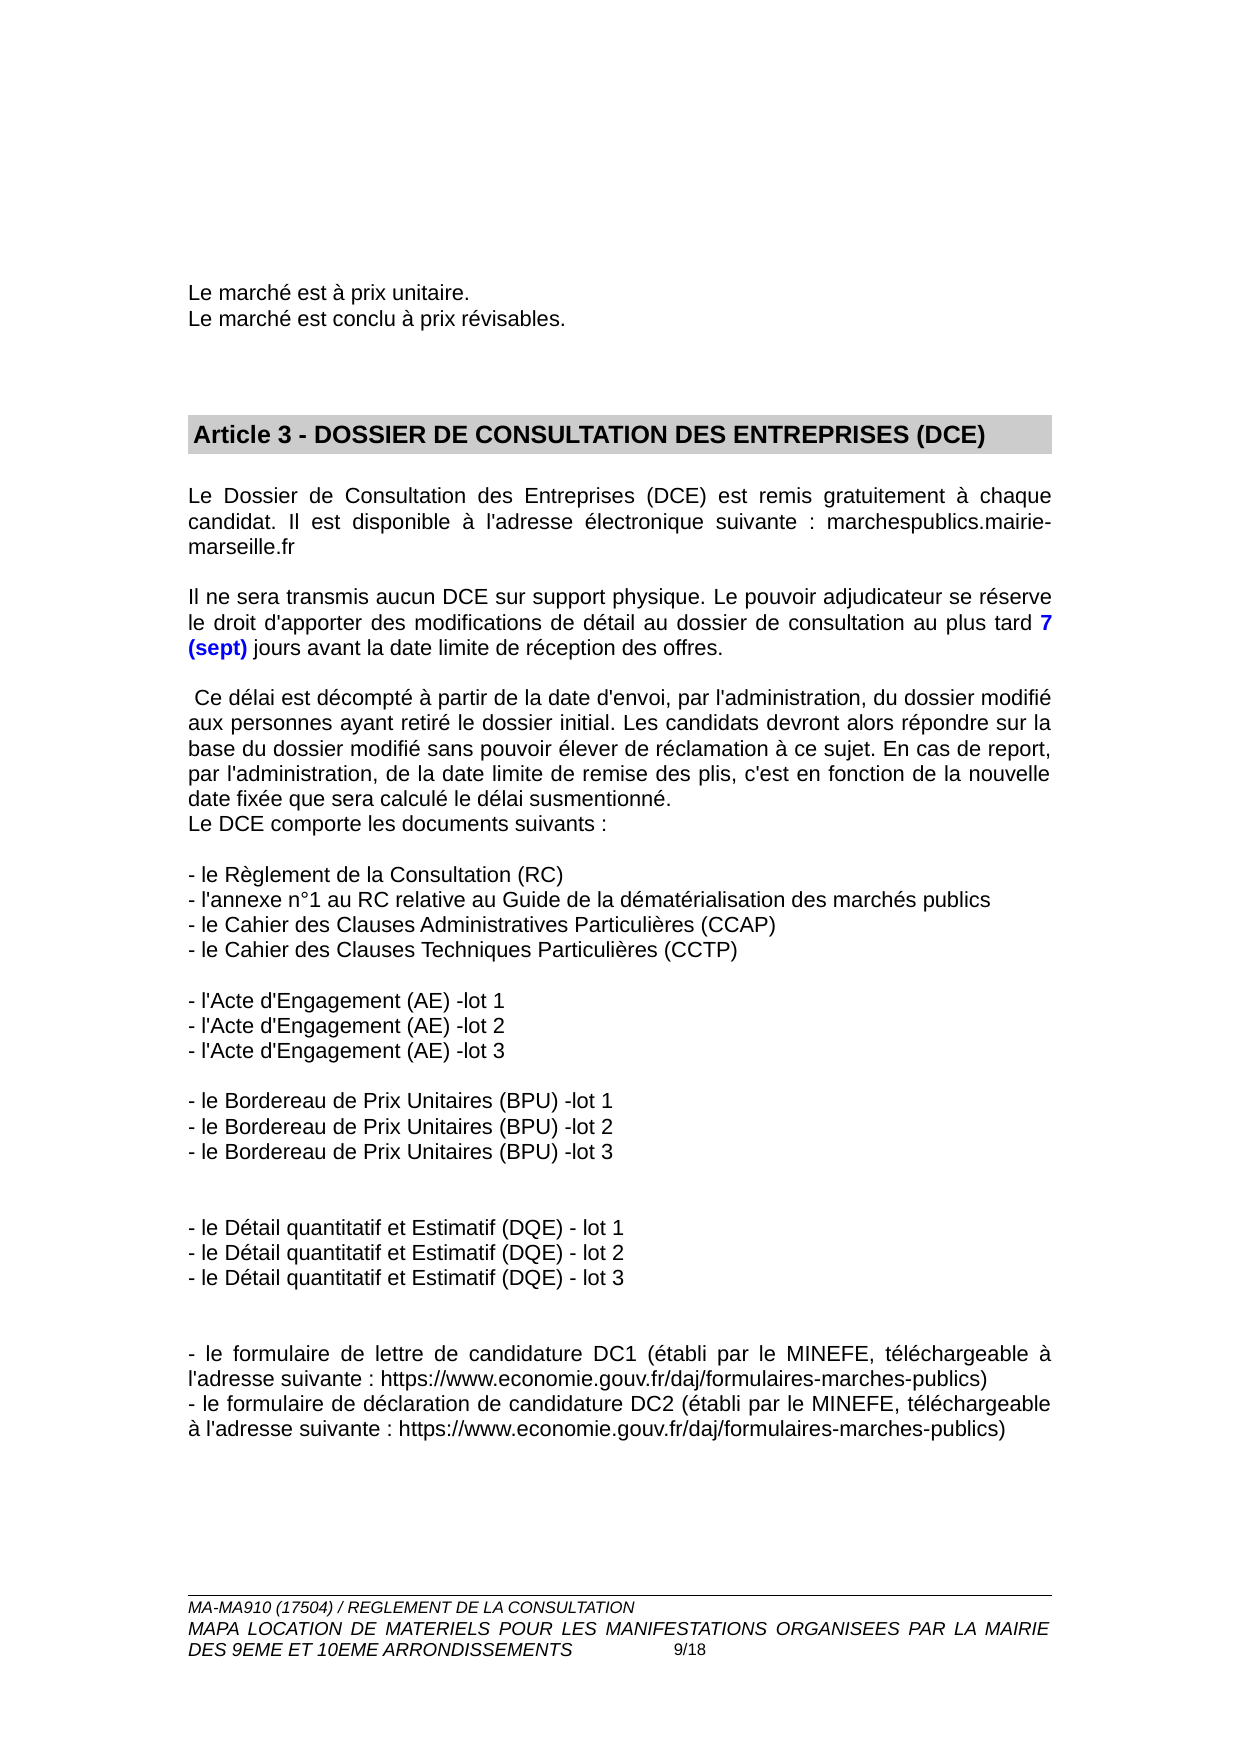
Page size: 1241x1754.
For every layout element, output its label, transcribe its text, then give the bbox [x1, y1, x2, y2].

text - le Détail quantitatif et Estimatif (DQE) - lot 1 [188, 1214, 1052, 1239]
text - le formulaire de déclaration de candidature DC2 (établi par le MINEFE, téléchargeable à l'adresse suivante : https://www.economie.gouv.fr/daj/formulaires-marches-publics) [188, 1391, 1052, 1441]
text Il ne sera transmis aucun DCE sur support physique. Le pouvoir adjudicateur se réserve le droit d'apporter des modifications de détail au dossier de consultation au plus tard 7 (sept) jours avant la date limite de réception des offres. [188, 584, 1052, 660]
text - l'Acte d'Engagement (AE) -lot 3 [188, 1038, 1052, 1063]
text - le Détail quantitatif et Estimatif (DQE) - lot 2 [188, 1239, 1052, 1265]
text - l'Acte d'Engagement (AE) -lot 1 [188, 987, 1052, 1013]
text - l'annexe n°1 au RC relative au Guide de la dématérialisation des marchés publics [188, 887, 1052, 912]
text Le marché est à prix unitaire. [188, 280, 1052, 305]
text Le DCE comporte les documents suivants : [188, 811, 1052, 836]
text - l'Acte d'Engagement (AE) -lot 2 [188, 1013, 1052, 1038]
text - le formulaire de lettre de candidature DC1 (établi par le MINEFE, téléchargeable à l'adresse suivante : https://www.economie.gouv.fr/daj/formulaires-marches-publics) [188, 1340, 1052, 1391]
subtitle DOSSIER DE CONSULTATION DES ENTREPRISES (DCE) [190, 417, 1050, 452]
text Ce délai est décompté à partir de la date d'envoi, par l'administration, du dossier modifié aux personnes ayant retiré le dossier initial. Les candidats devront alors répondre sur la base du dossier modifié sans pouvoir élever de réclamation à ce sujet. En cas de report, par l'administration, de la date limite de remise des plis, c'est en fonction de la nouvelle date fixée que sera calculé le délai susmentionné. [188, 685, 1052, 811]
text - le Règlement de la Consultation (RC) [188, 861, 1052, 887]
text Le marché est conclu à prix révisables. [188, 305, 1052, 331]
text - le Bordereau de Prix Unitaires (BPU) -lot 1 [188, 1088, 1052, 1113]
text - le Détail quantitatif et Estimatif (DQE) - lot 3 [188, 1265, 1052, 1290]
text - le Bordereau de Prix Unitaires (BPU) -lot 3 [188, 1139, 1052, 1164]
text Le Dossier de Consultation des Entreprises (DCE) est remis gratuitement à chaque candidat. Il est disponible à l'adresse électronique suivante : marchespublics.mairie-marseille.fr [188, 483, 1052, 559]
text - le Cahier des Clauses Administratives Particulières (CCAP) [188, 912, 1052, 937]
text - le Bordereau de Prix Unitaires (BPU) -lot 2 [188, 1113, 1052, 1139]
text - le Cahier des Clauses Techniques Particulières (CCTP) [188, 937, 1052, 962]
